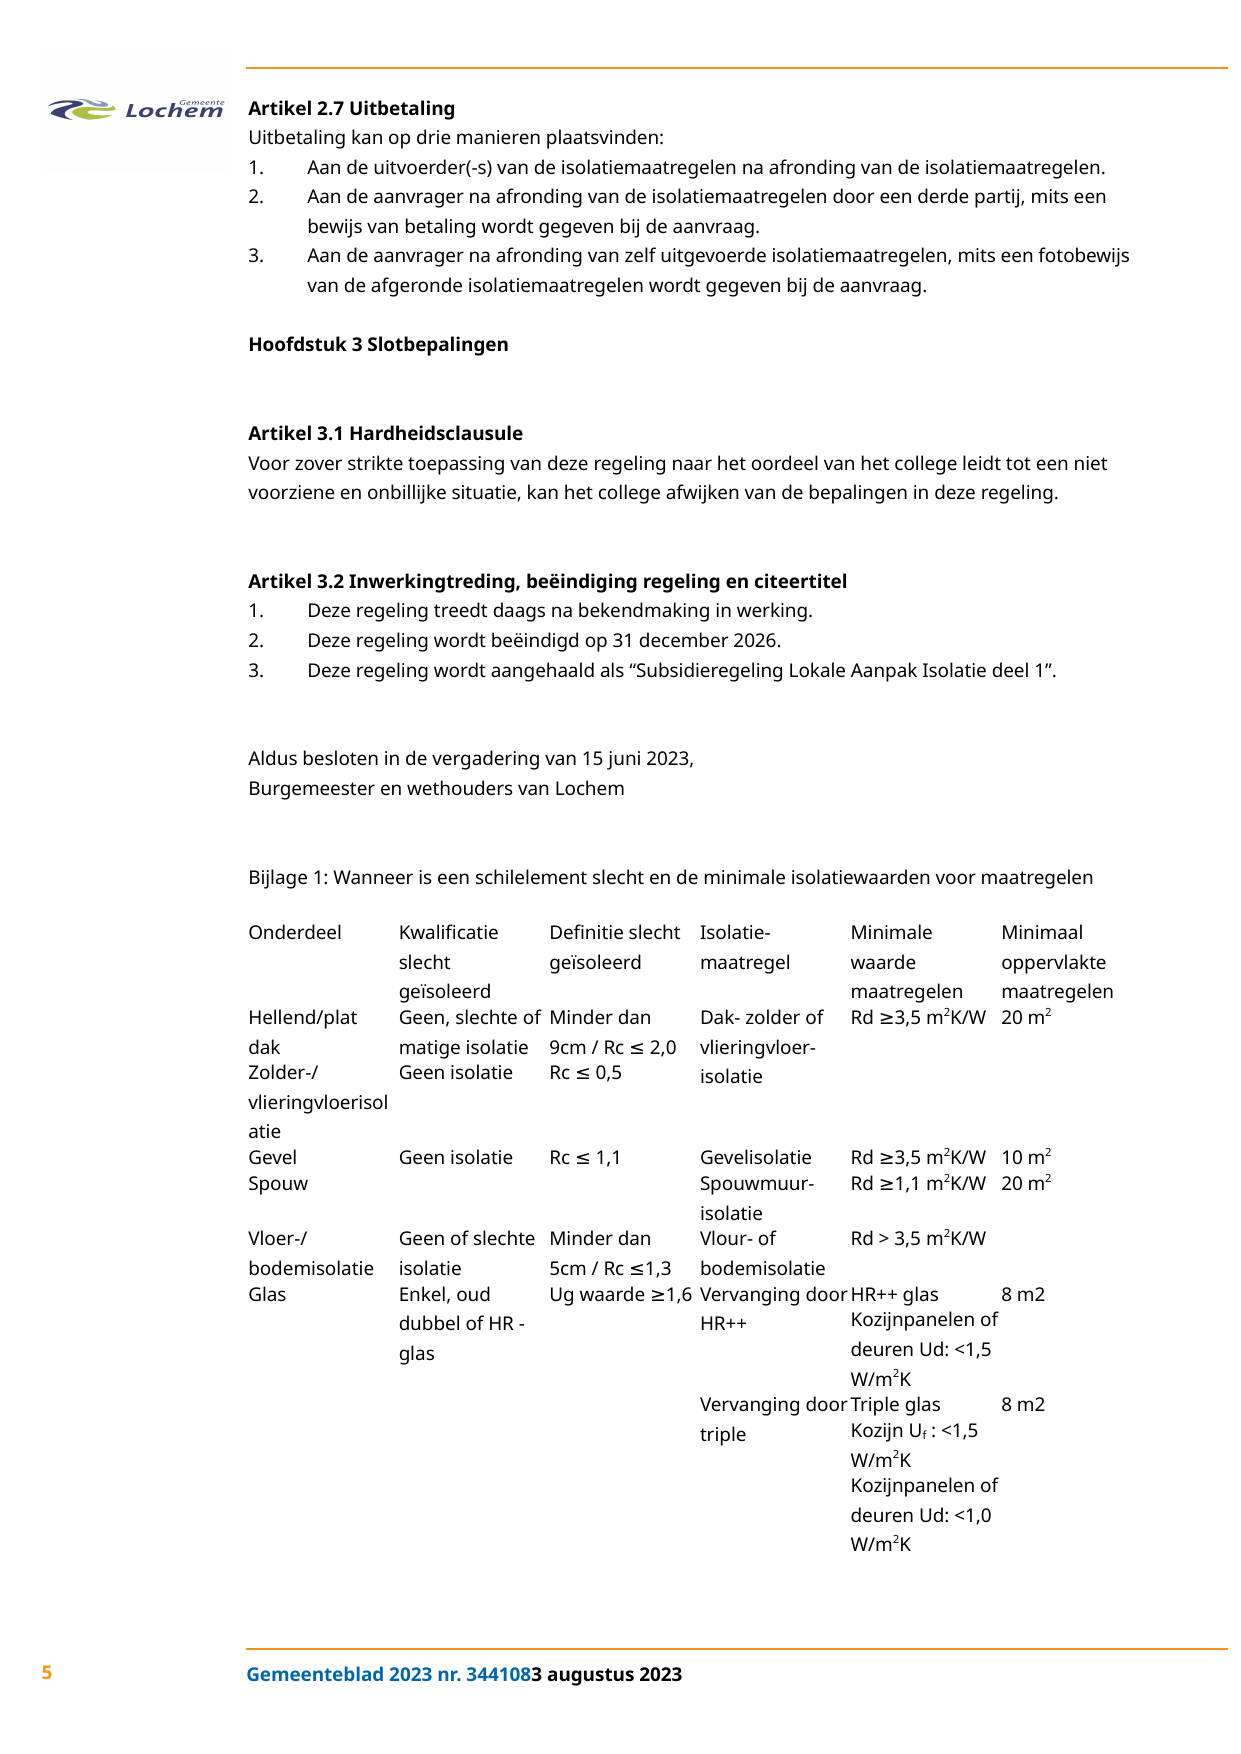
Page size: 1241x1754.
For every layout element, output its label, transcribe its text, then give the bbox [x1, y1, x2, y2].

table_cell Kozijnpanelen of deuren Ud: <1,0 W/m2K [850, 1473, 1001, 1557]
table_cell Glas [248, 1281, 398, 1557]
table_cell Minder dan 5cm / Rc ≤1,3 [549, 1226, 700, 1281]
table_cell Gevel [248, 1145, 398, 1170]
table_header Kwalificatie slecht geïsoleerd [399, 919, 549, 1004]
picture [41, 47, 231, 172]
list Deze regeling treedt daags na bekendmaking in werking. [248, 598, 1152, 623]
table_cell Rd ≥3,5 m2K/W [850, 1004, 1001, 1144]
text Artikel 3.2 Inwerkingtreding, beëindiging regeling en citeertitel [248, 568, 1152, 594]
table_cell Spouwmuur-isolatie [700, 1170, 850, 1226]
table_cell Vlour- of bodemisolatie [700, 1226, 850, 1281]
table_cell 20 m2 [1001, 1004, 1152, 1144]
table_cell Spouw [248, 1170, 398, 1226]
table_cell Rc ≤ 1,1 [549, 1145, 700, 1226]
table_cell Vervanging door HR++ [700, 1281, 850, 1391]
text Hoofdstuk 3 Slotbepalingen [248, 331, 1152, 357]
table_header Onderdeel [248, 919, 398, 1004]
table_cell HR++ glas [850, 1281, 1001, 1307]
table_header Isolatie-maatregel [700, 919, 850, 1004]
table_cell Ug waarde ≥1,6 [549, 1281, 700, 1557]
table_cell Rd > 3,5 m2K/W [850, 1226, 1001, 1281]
text Artikel 2.7 Uitbetaling [248, 95, 1152, 121]
text Burgemeester en wethouders van Lochem [248, 775, 1152, 801]
table_cell Geen, slechte of matige isolatie [399, 1004, 549, 1059]
list Aan de aanvrager na afronding van zelf uitgevoerde isolatiemaatregelen, mits een fotobewijs van de afgeronde isolatiemaatregelen wordt gegeven bij de aanvraag. [248, 243, 1152, 298]
table_cell Kozijnpanelen of deuren Ud: <1,5 W/m2K [850, 1307, 1001, 1391]
list Deze regeling wordt aangehaald als “Subsidieregeling Lokale Aanpak Isolatie deel 1”. [248, 657, 1152, 683]
table_cell Geen of slechte isolatie [399, 1226, 549, 1281]
table_cell Gevelisolatie [700, 1145, 850, 1170]
list Aan de uitvoerder(-s) van de isolatiemaatregelen na afronding van de isolatiemaatregelen. [248, 154, 1152, 180]
text Aldus besloten in de vergadering van 15 juni 2023, [248, 746, 1152, 771]
table_cell Rd ≥3,5 m2K/W [850, 1145, 1001, 1170]
table_cell Geen isolatie [399, 1060, 549, 1144]
table_header Minimale waarde maatregelen [850, 919, 1001, 1004]
text Voor zover strikte toepassing van deze regeling naar het oordeel van het college leidt tot een niet voorziene en onbillijke situatie, kan het college afwijken van de bepalingen in deze regeling. [248, 450, 1152, 505]
text Uitbetaling kan op drie manieren plaatsvinden: [248, 124, 1152, 150]
table_cell Vervanging door triple [700, 1391, 850, 1557]
table_cell Vloer-/bodemisolatie [248, 1226, 398, 1281]
table_cell 10 m2 [1001, 1145, 1152, 1170]
table_cell Kozijn Uf : <1,5 W/m2K [850, 1417, 1001, 1472]
text Bijlage 1: Wanneer is een schilelement slecht en de minimale isolatiewaarden voor maatregelen [248, 864, 1152, 890]
table_cell Zolder-/vlieringvloerisolatie [248, 1060, 398, 1144]
table_cell 8 m2 [1001, 1391, 1152, 1557]
table_cell Rc ≤ 0,5 [549, 1060, 700, 1144]
table_cell Geen isolatie [399, 1145, 549, 1226]
text Artikel 3.1 Hardheidsclausule [248, 420, 1152, 446]
list Aan de aanvrager na afronding van de isolatiemaatregelen door een derde partij, mits een bewijs van betaling wordt gegeven bij de aanvraag. [248, 183, 1152, 239]
list Deze regeling wordt beëindigd op 31 december 2026. [248, 627, 1152, 653]
table_cell 20 m2 [1001, 1170, 1152, 1281]
table_cell Dak- zolder of vlieringvloer-isolatie [700, 1004, 850, 1144]
table_cell Triple glas [850, 1391, 1001, 1417]
table_cell Rd ≥1,1 m2K/W [850, 1170, 1001, 1226]
table_cell Enkel, oud dubbel of HR -glas [399, 1281, 549, 1557]
table_cell Minder dan 9cm / Rc ≤ 2,0 [549, 1004, 700, 1059]
table_cell 8 m2 [1001, 1281, 1152, 1391]
table_cell Hellend/plat dak [248, 1004, 398, 1059]
table_header Minimaal oppervlakte maatregelen [1001, 919, 1152, 1004]
table_header Definitie slecht geïsoleerd [549, 919, 700, 1004]
